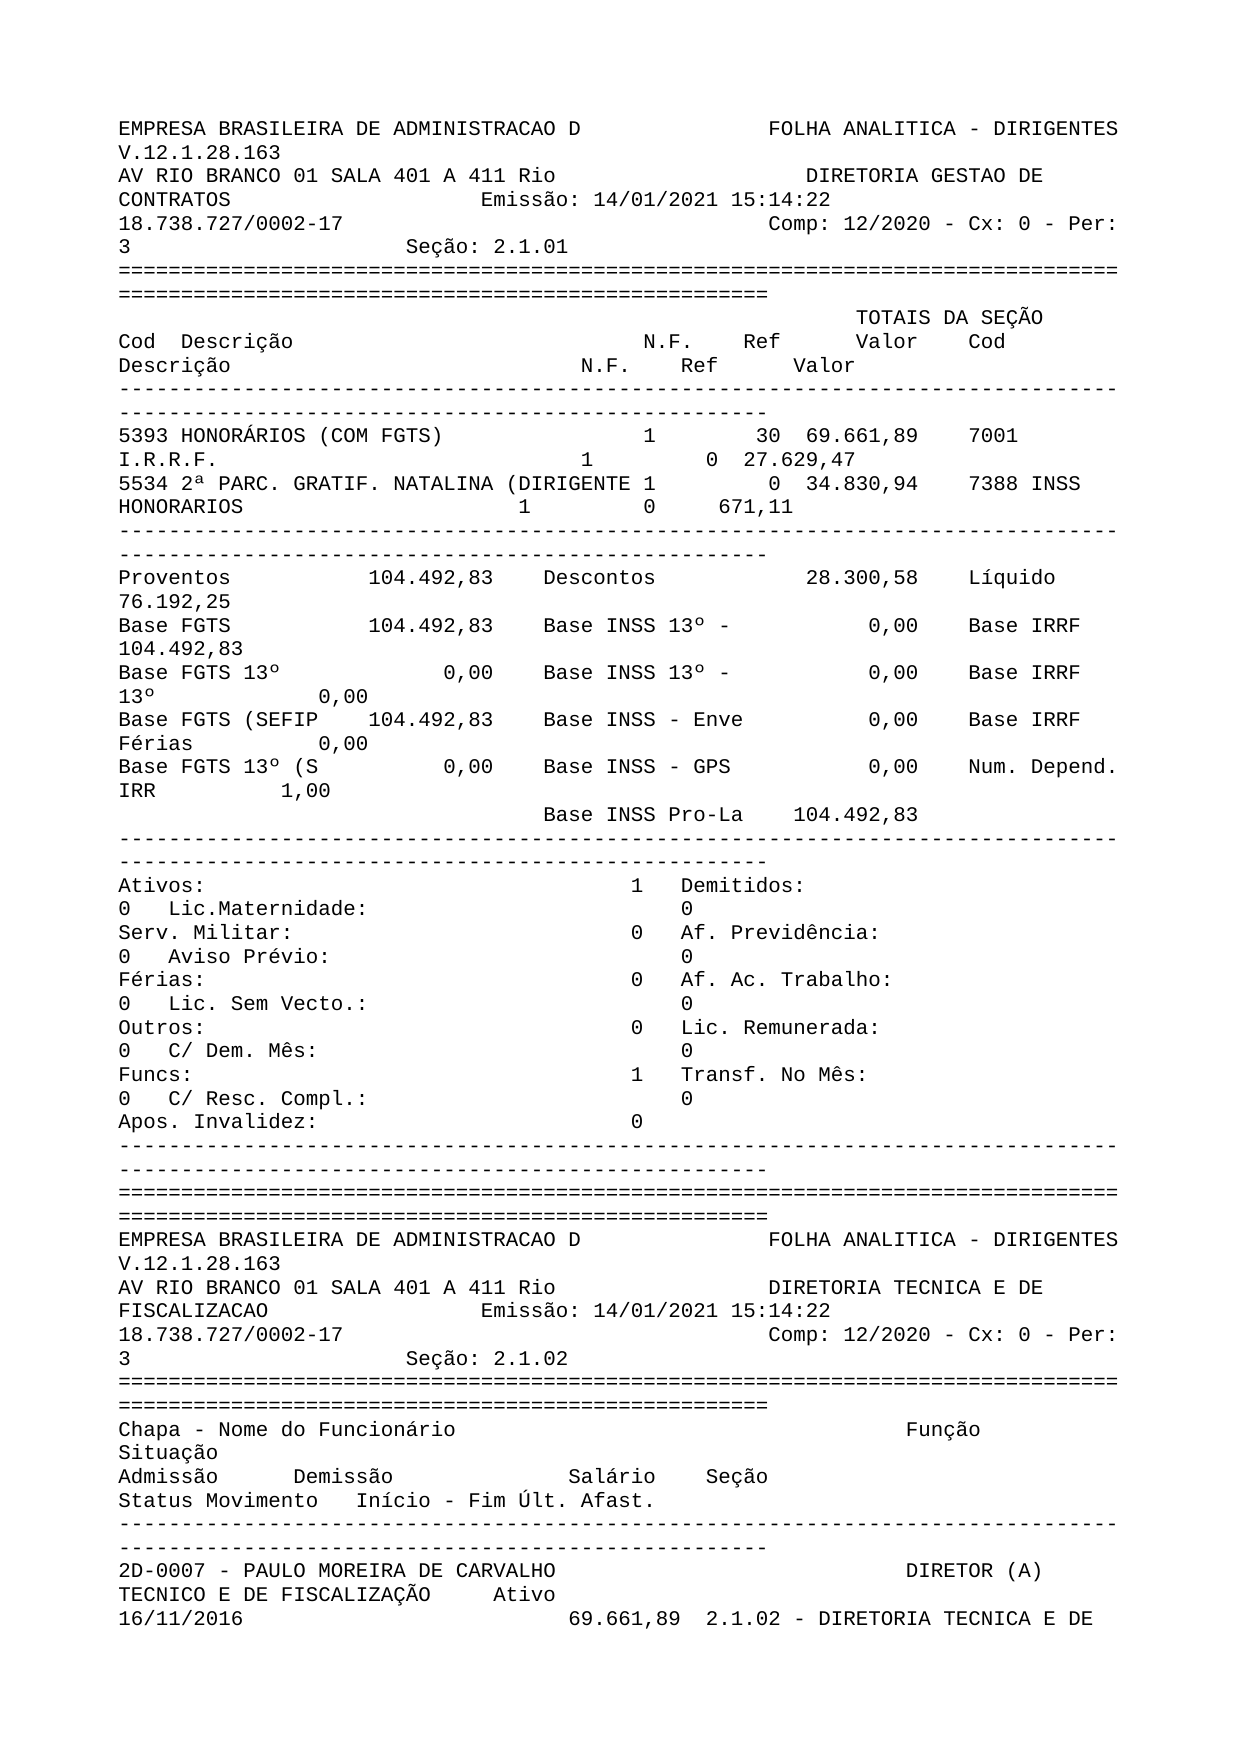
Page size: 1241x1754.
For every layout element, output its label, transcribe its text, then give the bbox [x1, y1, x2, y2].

text Ativos: 1 Demitidos: 0 Lic.Maternidade: 0 [118, 875, 1122, 922]
text ==================================================================================================================================== [118, 1182, 1122, 1229]
text 18.738.727/0002-17 Comp: 12/2020 - Cx: 0 - Per: 3 Seção: 2.1.01 [118, 213, 1122, 260]
text EMPRESA BRASILEIRA DE ADMINISTRACAO D FOLHA ANALITICA - DIRIGENTES V.12.1.28.163 [118, 118, 1122, 165]
text Cod Descrição N.F. Ref Valor Cod Descrição N.F. Ref Valor [118, 331, 1122, 378]
text AV RIO BRANCO 01 SALA 401 A 411 Rio DIRETORIA GESTAO DE CONTRATOS Emissão: 14/01/2021 15:14:22 [118, 165, 1122, 213]
text Admissão Demissão Salário Seção Status Movimento Início - Fim Últ. Afast. [118, 1466, 1122, 1513]
text Outros: 0 Lic. Remunerada: 0 C/ Dem. Mês: 0 [118, 1017, 1122, 1064]
text 2D-0007 - PAULO MOREIRA DE CARVALHO DIRETOR (A) TECNICO E DE FISCALIZAÇÃO Ativo [118, 1561, 1122, 1608]
text Base FGTS 13º (S 0,00 Base INSS - GPS 0,00 Num. Depend. IRR 1,00 [118, 757, 1122, 804]
text ------------------------------------------------------------------------------------------------------------------------------------ [118, 378, 1122, 426]
text Funcs: 1 Transf. No Mês: 0 C/ Resc. Compl.: 0 [118, 1064, 1122, 1111]
text 5393 HONORÁRIOS (COM FGTS) 1 30 69.661,89 7001 I.R.R.F. 1 0 27.629,47 [118, 426, 1122, 473]
text AV RIO BRANCO 01 SALA 401 A 411 Rio DIRETORIA TECNICA E DE FISCALIZACAO Emissão: 14/01/2021 15:14:22 [118, 1277, 1122, 1324]
text Base INSS Pro-La 104.492,83 [118, 804, 1122, 827]
text ==================================================================================================================================== [118, 260, 1122, 307]
text ==================================================================================================================================== [118, 1371, 1122, 1419]
text Férias: 0 Af. Ac. Trabalho: 0 Lic. Sem Vecto.: 0 [118, 969, 1122, 1017]
text Apos. Invalidez: 0 [118, 1111, 1122, 1135]
text Proventos 104.492,83 Descontos 28.300,58 Líquido 76.192,25 [118, 567, 1122, 615]
text ------------------------------------------------------------------------------------------------------------------------------------ [118, 520, 1122, 567]
text Serv. Militar: 0 Af. Previdência: 0 Aviso Prévio: 0 [118, 922, 1122, 969]
text 5534 2ª PARC. GRATIF. NATALINA (DIRIGENTE 1 0 34.830,94 7388 INSS HONORARIOS 1 0 671,11 [118, 473, 1122, 520]
text ------------------------------------------------------------------------------------------------------------------------------------ [118, 1513, 1122, 1561]
text 18.738.727/0002-17 Comp: 12/2020 - Cx: 0 - Per: 3 Seção: 2.1.02 [118, 1324, 1122, 1371]
text Base FGTS 104.492,83 Base INSS 13º - 0,00 Base IRRF 104.492,83 [118, 615, 1122, 662]
text Chapa - Nome do Funcionário Função Situação [118, 1419, 1122, 1466]
text 16/11/2016 69.661,89 2.1.02 - DIRETORIA TECNICA E DE [118, 1608, 1122, 1631]
text TOTAIS DA SEÇÃO [118, 307, 1122, 331]
text Base FGTS 13º 0,00 Base INSS 13º - 0,00 Base IRRF 13º 0,00 [118, 662, 1122, 709]
text ------------------------------------------------------------------------------------------------------------------------------------ [118, 1135, 1122, 1182]
text ------------------------------------------------------------------------------------------------------------------------------------ [118, 827, 1122, 875]
text Base FGTS (SEFIP 104.492,83 Base INSS - Enve 0,00 Base IRRF Férias 0,00 [118, 709, 1122, 757]
text EMPRESA BRASILEIRA DE ADMINISTRACAO D FOLHA ANALITICA - DIRIGENTES V.12.1.28.163 [118, 1229, 1122, 1277]
